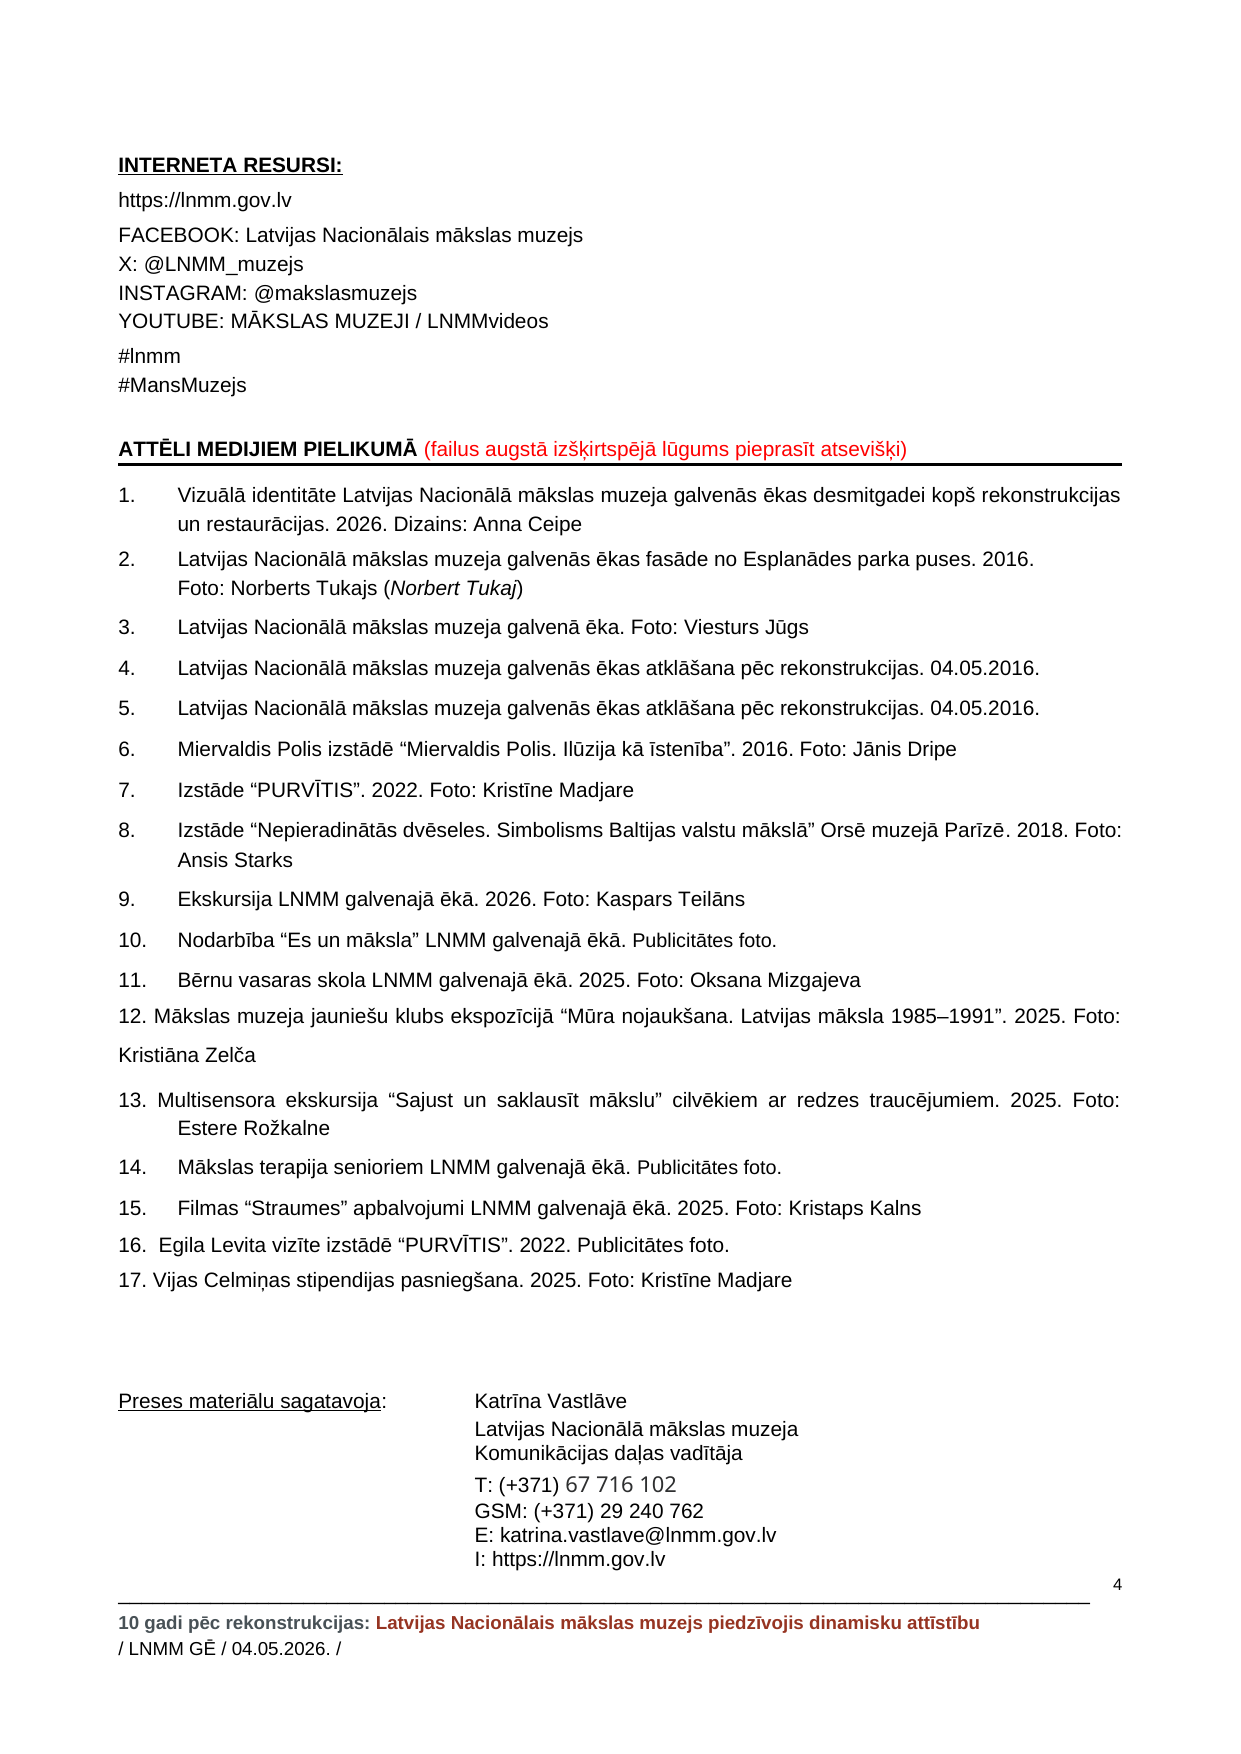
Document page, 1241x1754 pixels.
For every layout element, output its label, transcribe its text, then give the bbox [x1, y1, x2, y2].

text 4. Latvijas Nacionālā mākslas muzeja galvenās ēkas atklāšana pēc rekonstrukcijas. 04.05.2016. [118, 652, 1122, 680]
text 11. Bērnu vasaras skola LNMM galvenajā ēkā. 2025. Foto: Oksana Mizgajeva [118, 964, 1122, 993]
text 7. Izstāde “PURVĪTIS”. 2022. Foto: Kristīne Madjare [118, 774, 1122, 802]
text I: https://lnmm.gov.lv [474, 1547, 1122, 1571]
text GSM: (+371) 29 240 762 [474, 1499, 1122, 1523]
text 17. Vijas Celmiņas stipendijas pasniegšana. 2025. Foto: Kristīne Madjare [118, 1268, 1122, 1292]
text 2. Latvijas Nacionālā mākslas muzeja galvenās ēkas fasāde no Esplanādes parka puses. 2016. [118, 547, 1122, 571]
text 6. Miervaldis Polis izstādē “Miervaldis Polis. Ilūzija kā īstenība”. 2016. Foto: Jānis Dripe [118, 733, 1122, 762]
text Preses materiālu sagatavoja: Katrīna Vastlāve [118, 1389, 1122, 1413]
text 10. Nodarbība “Es un māksla” LNMM galvenajā ēkā. Publicitātes foto. [118, 924, 1122, 952]
text Komunikācijas daļas vadītāja [474, 1441, 1122, 1465]
text 13. Multisensora ekskursija “Sajust un saklausīt mākslu” cilvēkiem ar redzes traucējumiem. 2025. Foto: Estere Rožkalne [118, 1087, 1122, 1140]
text https://lnmm.gov.lv [118, 188, 1122, 212]
text 8. Izstāde “Nepieradinātās dvēseles. Simbolisms Baltijas valstu mākslā” Orsē muzejā Parīzē. 2018. Foto: Ansis Starks [118, 814, 1122, 872]
text INTERNETA RESURSI: [118, 153, 1122, 177]
text T: (+371) 67 716 102 [474, 1469, 1122, 1499]
text 9. Ekskursija LNMM galvenajā ēkā. 2026. Foto: Kaspars Teilāns [118, 883, 1122, 912]
text Latvijas Nacionālā mākslas muzeja [474, 1417, 1122, 1441]
text #MansMuzejs [118, 373, 1122, 397]
text 1. Vizuālā identitāte Latvijas Nacionālā mākslas muzeja galvenās ēkas desmitgadei kopš rekonstrukcijas un restaurācijas. 2026. Dizains: Anna Ceipe [118, 483, 1122, 536]
text 5. Latvijas Nacionālā mākslas muzeja galvenās ēkas atklāšana pēc rekonstrukcijas. 04.05.2016. [118, 692, 1122, 721]
text INSTAGRAM: @makslasmuzejs [118, 281, 1122, 304]
text E: katrina.vastlave@lnmm.gov.lv [474, 1523, 1122, 1547]
text YOUTUBE: MĀKSLAS MUZEJI / LNMMvideos [118, 309, 1122, 333]
text Foto: Norberts Tukajs (Norbert Tukaj) [177, 576, 1122, 600]
text #lnmm [118, 344, 1122, 368]
text ATTĒLI MEDIJIEM PIELIKUMĀ (failus augstā izšķirtspējā lūgums pieprasīt atsevišķi) [118, 437, 1122, 463]
text 3. Latvijas Nacionālā mākslas muzeja galvenā ēka. Foto: Viesturs Jūgs [118, 611, 1122, 639]
text 15. Filmas “Straumes” apbalvojumi LNMM galvenajā ēkā. 2025. Foto: Kristaps Kalns [118, 1192, 1122, 1221]
text 14. Mākslas terapija senioriem LNMM galvenajā ēkā. Publicitātes foto. [118, 1151, 1122, 1180]
text FACEBOOK: Latvijas Nacionālais mākslas muzejs [118, 223, 1122, 247]
text 16. Egila Levita vizīte izstādē “PURVĪTIS”. 2022. Publicitātes foto. [118, 1233, 1122, 1257]
text 12. Mākslas muzeja jauniešu klubs ekspozīcijā “Mūra nojaukšana. Latvijas māksla 1985–1991”. 2025. Foto: Kristiāna Zelča [118, 1004, 1122, 1066]
text X: @LNMM_muzejs [118, 252, 1122, 276]
